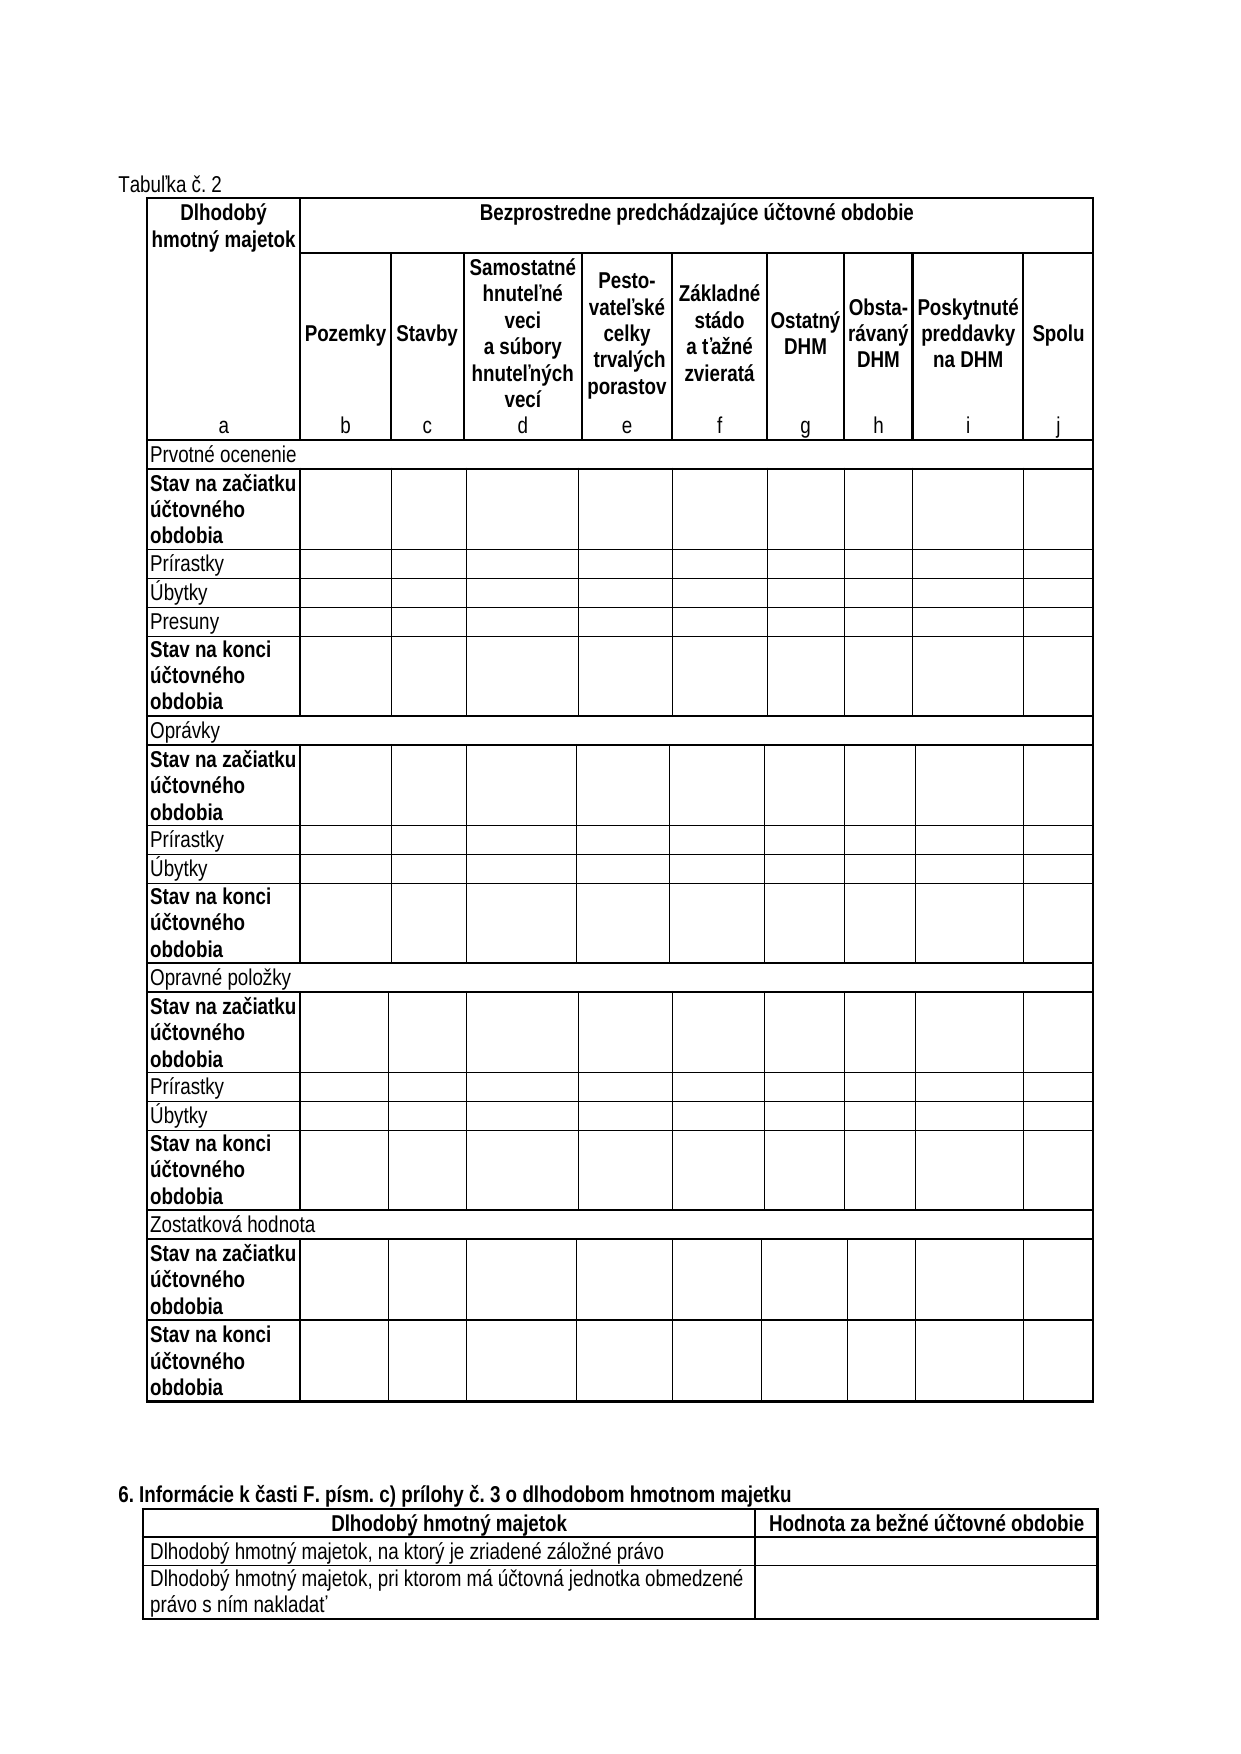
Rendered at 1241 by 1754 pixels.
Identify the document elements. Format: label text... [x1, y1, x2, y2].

table_cell [845, 579, 912, 607]
table_cell [389, 1131, 466, 1209]
table_cell [845, 746, 915, 825]
table_cell [577, 1240, 672, 1319]
table_cell [845, 470, 912, 549]
table_cell [768, 608, 844, 636]
table_cell [301, 855, 391, 883]
table_cell [467, 993, 578, 1072]
table_cell [301, 746, 391, 825]
table_cell [301, 637, 391, 715]
table_cell [467, 1131, 578, 1209]
table_cell [392, 579, 466, 607]
table_cell [845, 608, 912, 636]
table_cell [577, 826, 669, 854]
table_cell [765, 993, 844, 1072]
table_cell d [465, 412, 581, 438]
table_cell [392, 550, 466, 578]
table_cell [1024, 637, 1092, 715]
table_cell Pozemky [301, 254, 390, 412]
table_cell [916, 826, 1023, 854]
table_cell [673, 1321, 761, 1400]
table_cell [756, 1566, 1096, 1617]
table_cell [467, 855, 576, 883]
table_cell [467, 550, 578, 578]
table_cell Stav na začiatku účtovného obdobia [148, 470, 299, 549]
table_cell [845, 884, 915, 962]
table_cell [389, 993, 466, 1072]
table_cell [845, 1131, 915, 1209]
table_cell [916, 993, 1023, 1072]
table_cell [673, 1102, 764, 1130]
table_cell [670, 826, 764, 854]
table_cell c [392, 412, 463, 438]
table_cell [673, 470, 767, 549]
table_cell [301, 1073, 388, 1101]
table_cell [579, 550, 672, 578]
table_cell [579, 993, 672, 1072]
table_cell [579, 608, 672, 636]
table_cell [1024, 579, 1092, 607]
table_cell [913, 608, 1023, 636]
table_cell [301, 1321, 388, 1400]
table_cell [392, 746, 466, 825]
table_cell Prírastky [148, 1073, 299, 1101]
table_cell [916, 1102, 1023, 1130]
table_cell [467, 1073, 578, 1101]
table_cell [762, 1240, 847, 1319]
table_cell [1024, 608, 1092, 636]
table_header Bezprostredne predchádzajúce účtovné obdobie [301, 199, 1092, 252]
table_cell [768, 579, 844, 607]
table_cell f [673, 412, 766, 438]
table_cell [1024, 1240, 1092, 1319]
table_cell Prírastky [148, 550, 299, 578]
table_cell Dlhodobý hmotný majetok, na ktorý je zriadené záložné právo [144, 1538, 754, 1565]
table_cell [579, 579, 672, 607]
table_cell [765, 826, 844, 854]
table_cell [848, 1240, 915, 1319]
table_cell [389, 1321, 466, 1400]
table_cell [673, 1240, 761, 1319]
table_cell [765, 855, 844, 883]
table_cell [579, 1102, 672, 1130]
table_cell [916, 1321, 1023, 1400]
table_cell [673, 993, 764, 1072]
table_cell [389, 1240, 466, 1319]
table_cell Úbytky [148, 855, 299, 883]
table_cell [916, 1240, 1023, 1319]
table_cell [670, 746, 764, 825]
table_cell [765, 884, 844, 962]
table_cell [768, 470, 844, 549]
table_cell [579, 1073, 672, 1101]
table_cell Stav na začiatku účtovného obdobia [148, 746, 299, 825]
table_cell [467, 579, 578, 607]
table_cell [765, 1073, 844, 1101]
table_cell [845, 1073, 915, 1101]
table_cell [301, 550, 391, 578]
table_cell Stavby [392, 254, 463, 412]
table_cell [916, 1131, 1023, 1209]
table_cell Obsta-rávaný DHM [845, 254, 911, 412]
table_cell [1024, 884, 1092, 962]
table_cell Zostatková hodnota [148, 1211, 1092, 1238]
table_cell [1024, 855, 1092, 883]
table_cell [762, 1321, 847, 1400]
table_cell [673, 579, 767, 607]
table_cell Úbytky [148, 579, 299, 607]
table_cell [467, 1321, 576, 1400]
table_cell [670, 855, 764, 883]
table_cell [845, 550, 912, 578]
table_cell [301, 826, 391, 854]
table_cell Presuny [148, 608, 299, 636]
table_cell Stav na začiatku účtovného obdobia [148, 993, 299, 1072]
table_cell [1024, 470, 1092, 549]
table_cell [467, 1240, 576, 1319]
table_cell [845, 1102, 915, 1130]
table_cell Stav na konci účtovného obdobia [148, 1131, 299, 1209]
table_cell [1024, 826, 1092, 854]
table_cell [768, 550, 844, 578]
table_cell [673, 637, 767, 715]
table_cell [577, 746, 669, 825]
table_cell [392, 855, 466, 883]
table_cell a [148, 412, 299, 438]
table_cell [392, 608, 466, 636]
table_cell [673, 608, 767, 636]
table_cell [845, 826, 915, 854]
table_cell [467, 826, 576, 854]
table_cell [670, 884, 764, 962]
table_cell [1024, 1102, 1092, 1130]
table_cell b [301, 412, 390, 438]
table_cell [301, 608, 391, 636]
table_cell [579, 470, 672, 549]
table_cell Samostatné hnuteľné veci a súbory hnuteľných vecí [465, 254, 581, 412]
table_cell Ostatný DHM [768, 254, 843, 412]
table_cell Prvotné ocenenie [148, 441, 1092, 467]
table_cell Spolu [1024, 254, 1092, 412]
table_cell [765, 1102, 844, 1130]
table_cell [301, 579, 391, 607]
table_cell [467, 637, 578, 715]
table_cell [673, 550, 767, 578]
table_header Hodnota za bežné účtovné obdobie [756, 1510, 1096, 1536]
table_cell [148, 252, 299, 412]
table_cell g [768, 412, 843, 438]
table_cell [301, 993, 388, 1072]
table_cell [577, 855, 669, 883]
table_cell [392, 637, 466, 715]
table_cell Pesto-vateľské celky trvalých porastov [583, 254, 671, 412]
table_cell [301, 470, 391, 549]
table_cell [579, 637, 672, 715]
table_cell [848, 1321, 915, 1400]
table_header Dlhodobý hmotný majetok [144, 1510, 754, 1536]
table_cell Úbytky [148, 1102, 299, 1130]
table_cell [301, 1102, 388, 1130]
table_header Dlhodobý hmotný majetok [148, 199, 299, 252]
table_cell Stav na konci účtovného obdobia [148, 1321, 299, 1400]
table_cell [673, 1073, 764, 1101]
table_cell [577, 884, 669, 962]
table_cell Stav na začiatku účtovného obdobia [148, 1240, 299, 1319]
table_cell [467, 608, 578, 636]
table_cell j [1024, 412, 1092, 438]
table_cell Prírastky [148, 826, 299, 854]
table_cell i [914, 412, 1022, 438]
table_cell [765, 746, 844, 825]
table_cell Stav na konci účtovného obdobia [148, 884, 299, 962]
table_cell h [845, 412, 911, 438]
table_cell [1024, 1321, 1092, 1400]
table_cell [392, 884, 466, 962]
table_cell Oprávky [148, 717, 1092, 744]
table_cell [467, 884, 576, 962]
table_cell [467, 470, 578, 549]
text Tabuľka č. 2 [118, 171, 1122, 197]
table_cell [913, 470, 1023, 549]
table_cell [467, 1102, 578, 1130]
table_cell e [583, 412, 671, 438]
table_cell [913, 637, 1023, 715]
table_cell [845, 855, 915, 883]
text 6. Informácie k časti F. písm. c) prílohy č. 3 o dlhodobom hmotnom majetku [118, 1481, 1122, 1508]
table_cell [916, 884, 1023, 962]
table_cell [916, 746, 1023, 825]
table_cell [768, 637, 844, 715]
table_cell Poskytnuté preddavky na DHM [914, 254, 1022, 412]
table_cell Stav na konci účtovného obdobia [148, 637, 299, 715]
table_cell [1024, 550, 1092, 578]
table_cell [392, 826, 466, 854]
table_cell [765, 1131, 844, 1209]
table_cell [756, 1538, 1096, 1565]
table_cell [389, 1073, 466, 1101]
table_cell [845, 637, 912, 715]
table_cell [913, 579, 1023, 607]
table_cell [916, 1073, 1023, 1101]
table_cell [577, 1321, 672, 1400]
table_cell [916, 855, 1023, 883]
table_cell [1024, 1073, 1092, 1101]
table_cell [913, 550, 1023, 578]
table_cell [392, 470, 466, 549]
table_cell [301, 1131, 388, 1209]
table_cell [845, 993, 915, 1072]
table_cell [1024, 1131, 1092, 1209]
table_cell [467, 746, 576, 825]
table_cell [673, 1131, 764, 1209]
table_cell [301, 884, 391, 962]
table_cell [1024, 746, 1092, 825]
table_cell Základné stádo a ťažné zvieratá [673, 254, 766, 412]
table_cell [1024, 993, 1092, 1072]
table_cell Opravné položky [148, 964, 1092, 991]
table_cell [389, 1102, 466, 1130]
table_cell Dlhodobý hmotný majetok, pri ktorom má účtovná jednotka obmedzené právo s ním nakladať [144, 1566, 754, 1617]
table_cell [301, 1240, 388, 1319]
table_cell [579, 1131, 672, 1209]
